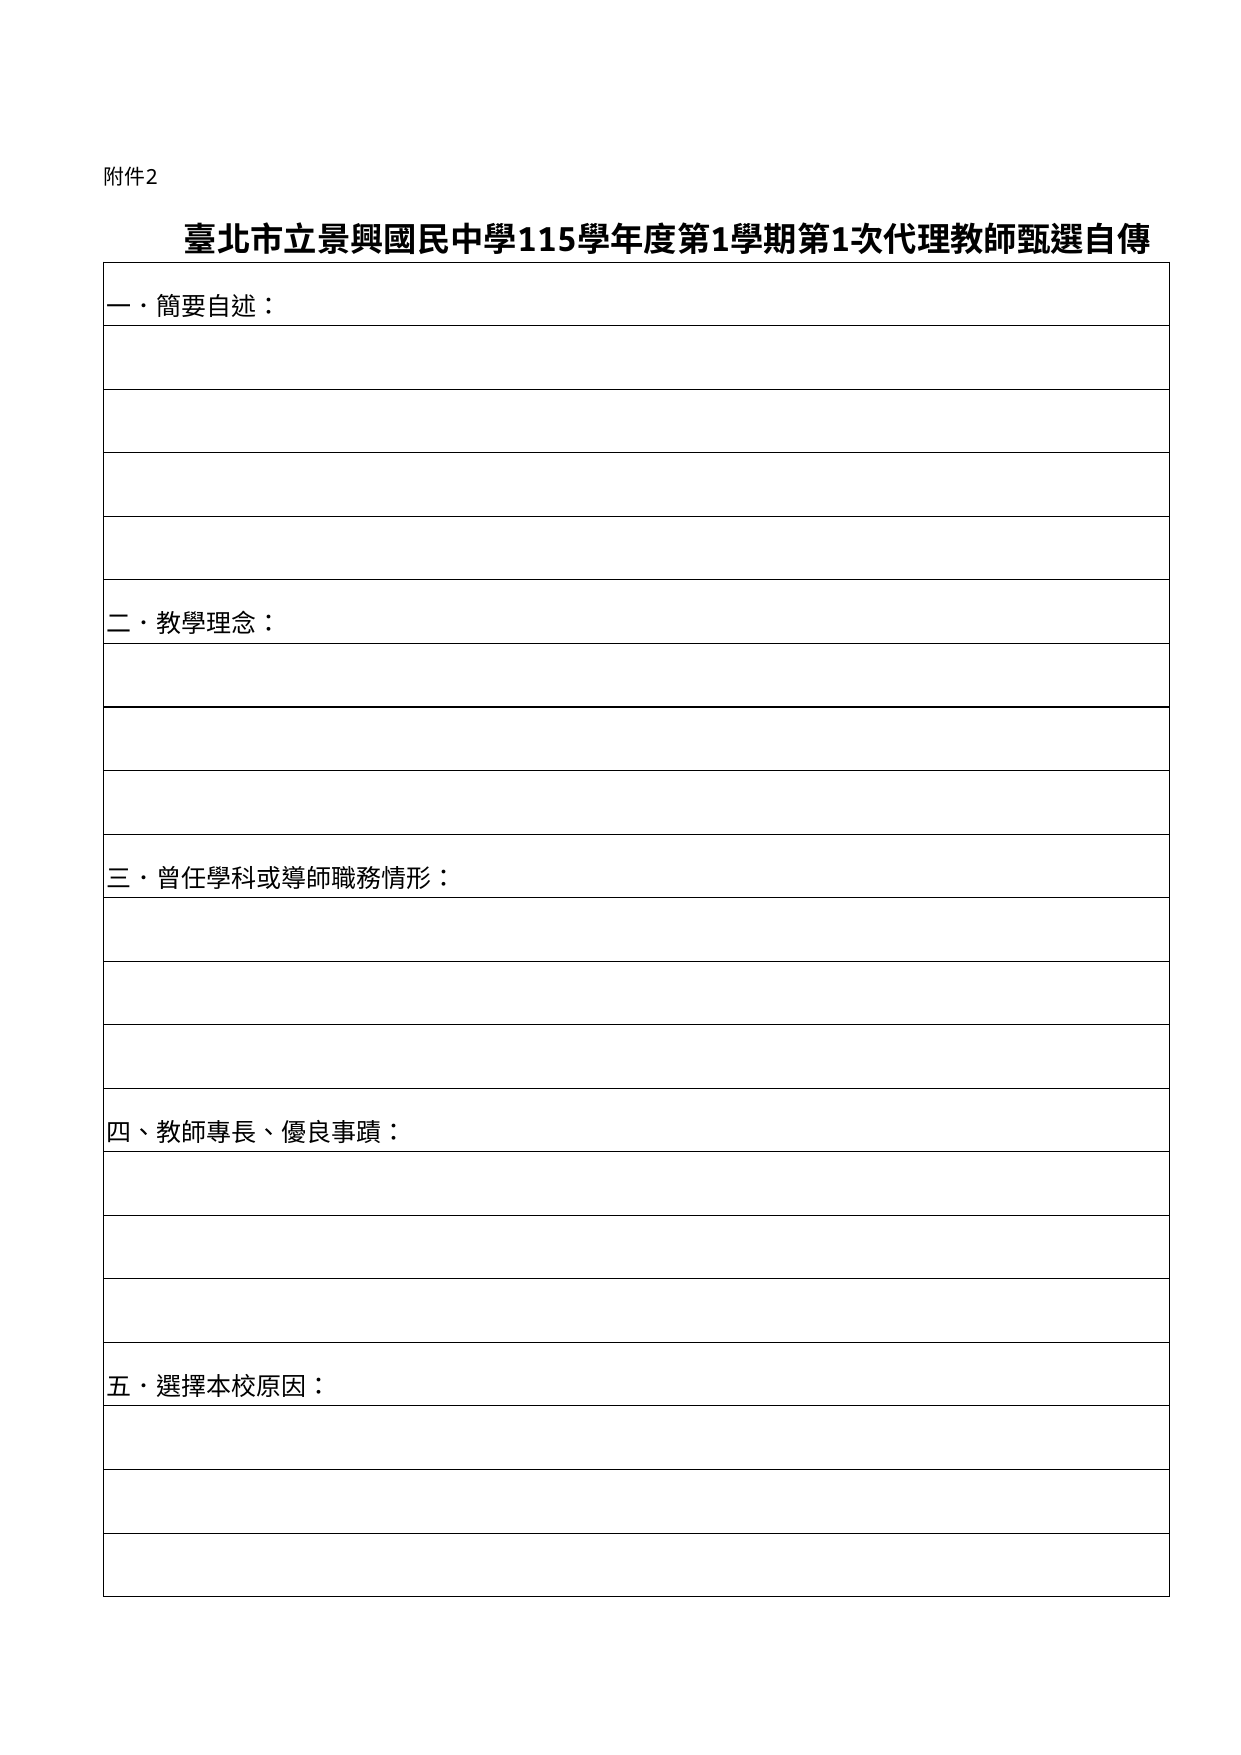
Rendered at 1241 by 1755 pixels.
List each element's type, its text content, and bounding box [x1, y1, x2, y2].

table_cell [104, 708, 1169, 770]
table_header 一．簡要自述： [104, 263, 1169, 325]
table_cell [104, 1406, 1169, 1469]
table_cell [104, 1025, 1169, 1088]
table_cell [104, 1152, 1169, 1215]
table_cell [104, 1216, 1169, 1278]
table_cell [104, 962, 1169, 1024]
table_cell [104, 1279, 1169, 1342]
table_cell [104, 898, 1169, 961]
table_cell [104, 453, 1169, 516]
text 附件2 [103, 69, 1165, 194]
table_cell [104, 390, 1169, 452]
text 臺北市立景興國民中學115學年度第1學期第1次代理教師甄選自傳 [103, 213, 1165, 262]
table_cell [104, 771, 1169, 833]
table_cell [104, 1470, 1169, 1532]
table_cell 四、教師專長、優良事蹟： [104, 1089, 1169, 1151]
table_cell 二．教學理念： [104, 580, 1169, 643]
table_cell [104, 644, 1169, 706]
table_cell [104, 1534, 1169, 1596]
table_cell [104, 517, 1169, 579]
table_cell [104, 326, 1169, 389]
table_cell 三．曾任學科或導師職務情形： [104, 835, 1169, 897]
table_cell 五．選擇本校原因： [104, 1343, 1169, 1405]
